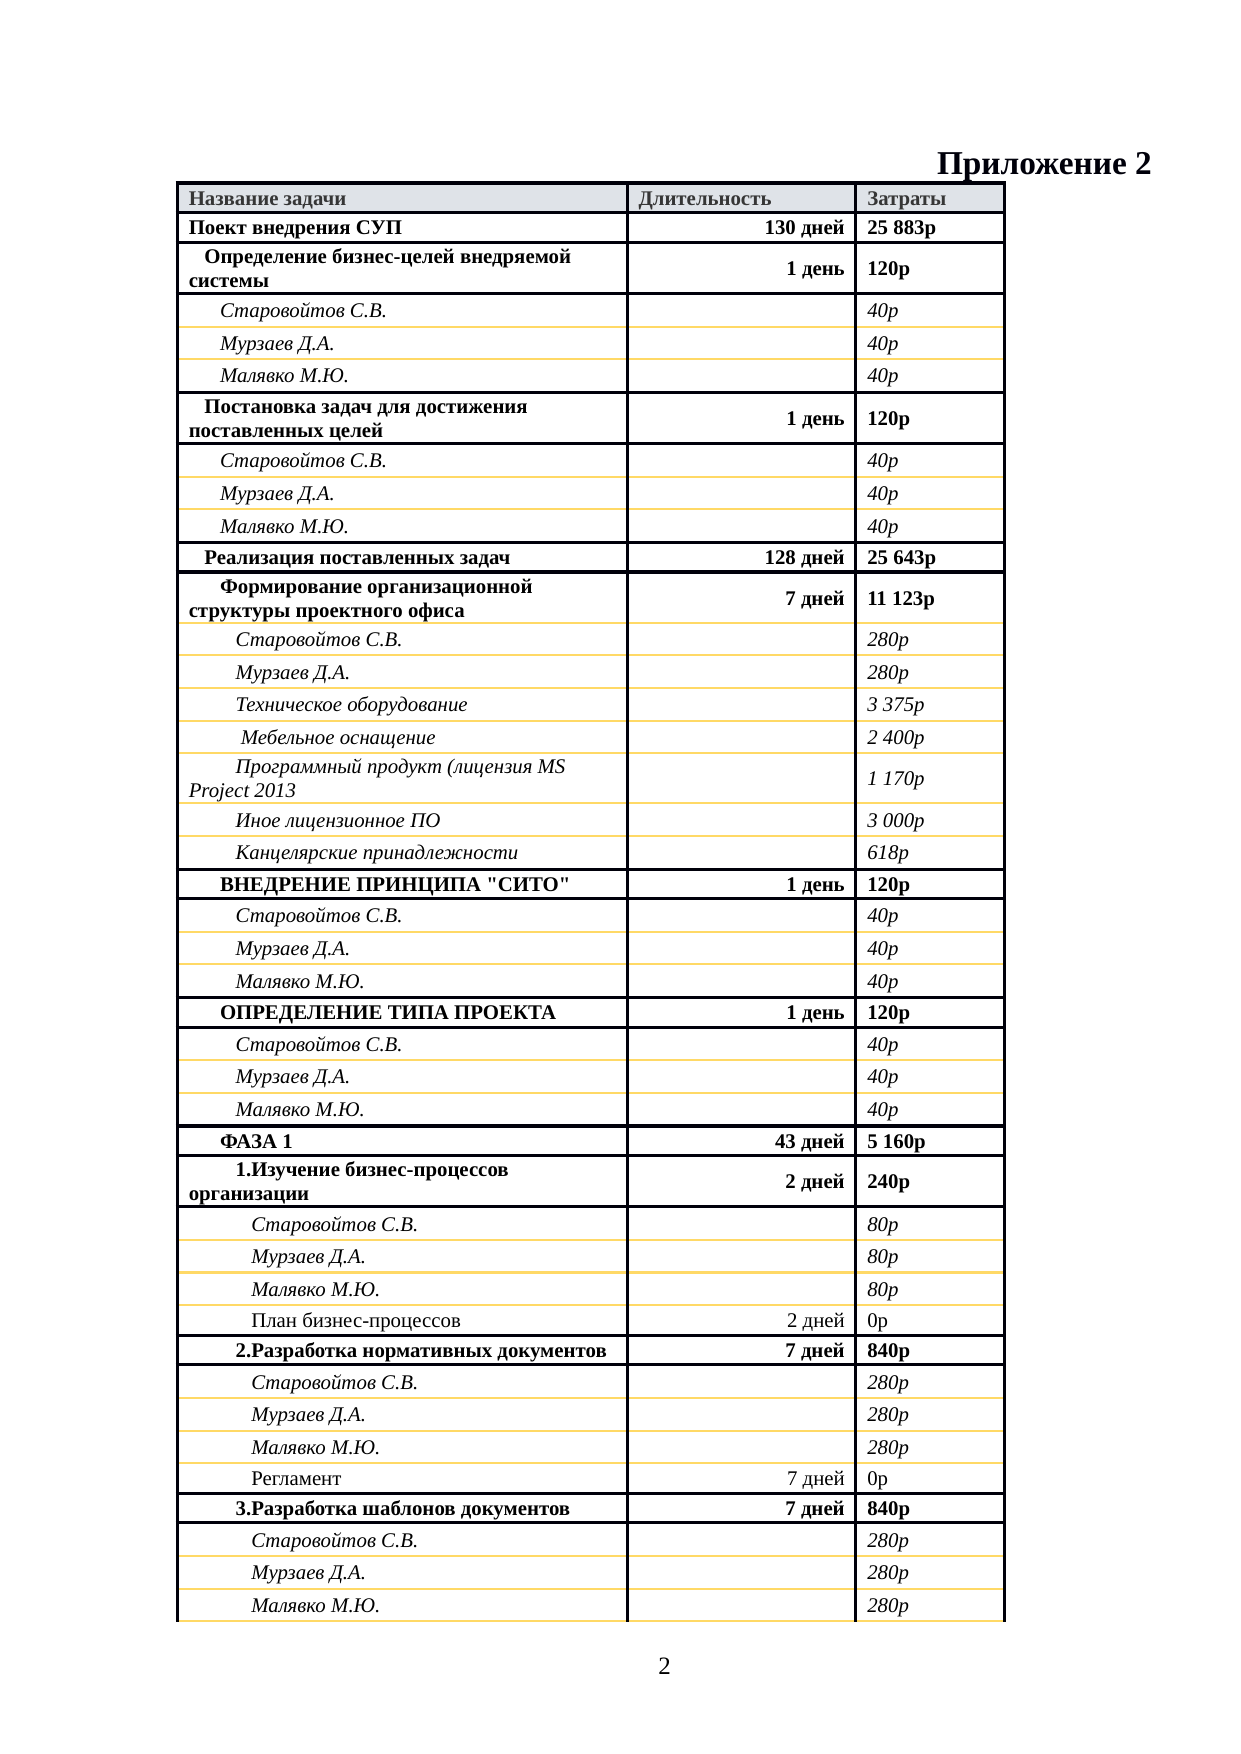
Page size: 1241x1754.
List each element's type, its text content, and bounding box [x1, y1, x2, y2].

table_cell [629, 624, 854, 654]
table_cell 128 дней [629, 544, 854, 570]
table_cell Старовойтов С.В. [179, 900, 626, 931]
table_cell 5 160р [857, 1128, 1003, 1154]
table_cell ОПРЕДЕЛЕНИЕ ТИПА ПРОЕКТА [179, 999, 626, 1026]
table_cell 40р [857, 1029, 1003, 1059]
table_cell Старовойтов С.В. [179, 624, 626, 654]
table_cell 2 дней [629, 1157, 854, 1205]
table_cell [629, 478, 854, 508]
table_cell [629, 1208, 854, 1239]
table_cell [629, 689, 854, 719]
table_cell 280р [857, 656, 1003, 687]
table_cell 40р [857, 1061, 1003, 1092]
table_cell [629, 510, 854, 541]
table_cell Малявко М.Ю. [179, 1274, 626, 1304]
table_cell Старовойтов С.В. [179, 1029, 626, 1059]
table_cell 280р [857, 624, 1003, 654]
table_cell 120р [857, 394, 1003, 442]
table_cell 40р [857, 900, 1003, 931]
table_cell 7 дней [629, 1337, 854, 1363]
table_cell [629, 933, 854, 963]
table_cell Постановка задач для достижения поставленных целей [179, 394, 626, 442]
table_cell Малявко М.Ю. [179, 965, 626, 996]
table_cell [629, 656, 854, 687]
table_cell [629, 1029, 854, 1059]
table_cell [629, 360, 854, 391]
table_cell Малявко М.Ю. [179, 360, 626, 391]
table_cell 0р [857, 1306, 1003, 1334]
table_cell [629, 722, 854, 752]
table_cell Малявко М.Ю. [179, 1590, 626, 1620]
table_cell Мурзаев Д.А. [179, 328, 626, 358]
table_cell Мурзаев Д.А. [179, 1399, 626, 1429]
table_cell 280р [857, 1590, 1003, 1620]
table_cell Старовойтов С.В. [179, 445, 626, 476]
table_cell 25 883р [857, 214, 1003, 241]
table_cell Мурзаев Д.А. [179, 933, 626, 963]
table_cell Старовойтов С.В. [179, 1366, 626, 1397]
table_cell 120р [857, 999, 1003, 1026]
table_cell 80р [857, 1274, 1003, 1304]
table_cell 80р [857, 1241, 1003, 1271]
table_cell Определение бизнес-целей внедряемой системы [179, 244, 626, 292]
table_cell Поект внедрения СУП [179, 214, 626, 241]
table_header Длительность [629, 185, 854, 211]
table_cell [629, 900, 854, 931]
table_cell 618р [857, 837, 1003, 867]
table_cell Малявко М.Ю. [179, 510, 626, 541]
table_cell 7 дней [629, 574, 854, 622]
table_cell 40р [857, 510, 1003, 541]
table_cell 3.Разработка шаблонов документов [179, 1495, 626, 1521]
table_cell 1 день [629, 871, 854, 897]
table_cell [629, 754, 854, 802]
table_cell Мурзаев Д.А. [179, 656, 626, 687]
table_cell 1 день [629, 999, 854, 1026]
table_cell [629, 1366, 854, 1397]
table_cell 120р [857, 244, 1003, 292]
table_cell [629, 1094, 854, 1124]
table_cell Малявко М.Ю. [179, 1094, 626, 1124]
table_cell [629, 295, 854, 326]
table_cell 240р [857, 1157, 1003, 1205]
table_cell [629, 965, 854, 996]
table_cell [629, 1274, 854, 1304]
table_cell Формирование организационной структуры проектного офиса [179, 574, 626, 622]
table_cell 0р [857, 1464, 1003, 1492]
table_cell 840р [857, 1337, 1003, 1363]
table_cell Программный продукт (лицензия MS Project 2013 [179, 754, 626, 802]
table_cell Иное лицензионное ПО [179, 804, 626, 835]
table_cell Старовойтов С.В. [179, 1208, 626, 1239]
table_cell 1.Изучение бизнес-процессов организации [179, 1157, 626, 1205]
table_cell [629, 1557, 854, 1587]
table_cell [629, 328, 854, 358]
table_cell 11 123р [857, 574, 1003, 622]
table_cell 120р [857, 871, 1003, 897]
table_cell [629, 1061, 854, 1092]
table_cell 40р [857, 328, 1003, 358]
table_cell [629, 1524, 854, 1555]
table_cell Мурзаев Д.А. [179, 478, 626, 508]
table_cell ФАЗА 1 [179, 1128, 626, 1154]
table_cell Техническое оборудование [179, 689, 626, 719]
table_cell 40р [857, 360, 1003, 391]
table_cell Канцелярские принадлежности [179, 837, 626, 867]
table_cell [629, 804, 854, 835]
table_cell Старовойтов С.В. [179, 1524, 626, 1555]
table_cell [629, 1241, 854, 1271]
table_cell 25 643р [857, 544, 1003, 570]
table_cell 280р [857, 1524, 1003, 1555]
table_cell 7 дней [629, 1464, 854, 1492]
table_cell 130 дней [629, 214, 854, 241]
table_cell Мурзаев Д.А. [179, 1241, 626, 1271]
table_cell ВНЕДРЕНИЕ ПРИНЦИПА "СИТО" [179, 871, 626, 897]
table_cell 40р [857, 445, 1003, 476]
table_cell [629, 1590, 854, 1620]
table_cell Мурзаев Д.А. [179, 1557, 626, 1587]
table_header Название задачи [179, 185, 626, 211]
table_cell [629, 1399, 854, 1429]
table_cell Малявко М.Ю. [179, 1432, 626, 1462]
table_cell [629, 1432, 854, 1462]
table_cell 2.Разработка нормативных документов [179, 1337, 626, 1363]
table_cell 280р [857, 1432, 1003, 1462]
table_cell Мурзаев Д.А. [179, 1061, 626, 1092]
table_cell 3 375р [857, 689, 1003, 719]
table_cell План бизнес-процессов [179, 1306, 626, 1334]
table_cell 40р [857, 1094, 1003, 1124]
table_cell 840р [857, 1495, 1003, 1521]
table_cell 7 дней [629, 1495, 854, 1521]
table_cell [629, 837, 854, 867]
table_cell 280р [857, 1557, 1003, 1587]
table_header Затраты [857, 185, 1003, 211]
table_cell 1 170р [857, 754, 1003, 802]
table_cell 2 400р [857, 722, 1003, 752]
table_cell 43 дней [629, 1128, 854, 1154]
table_cell Мебельное оснащение [179, 722, 626, 752]
table_cell Старовойтов С.В. [179, 295, 626, 326]
table_cell 80р [857, 1208, 1003, 1239]
table_cell 280р [857, 1366, 1003, 1397]
table_cell 40р [857, 478, 1003, 508]
subtitle Приложение 2 [177, 143, 1152, 181]
table_cell Реализация поставленных задач [179, 544, 626, 570]
table_cell 3 000р [857, 804, 1003, 835]
table_cell Регламент [179, 1464, 626, 1492]
table_cell 40р [857, 295, 1003, 326]
table_cell 2 дней [629, 1306, 854, 1334]
table_cell 40р [857, 933, 1003, 963]
table_cell 1 день [629, 244, 854, 292]
table_cell [629, 445, 854, 476]
table_cell 1 день [629, 394, 854, 442]
table_cell 280р [857, 1399, 1003, 1429]
table_cell 40р [857, 965, 1003, 996]
